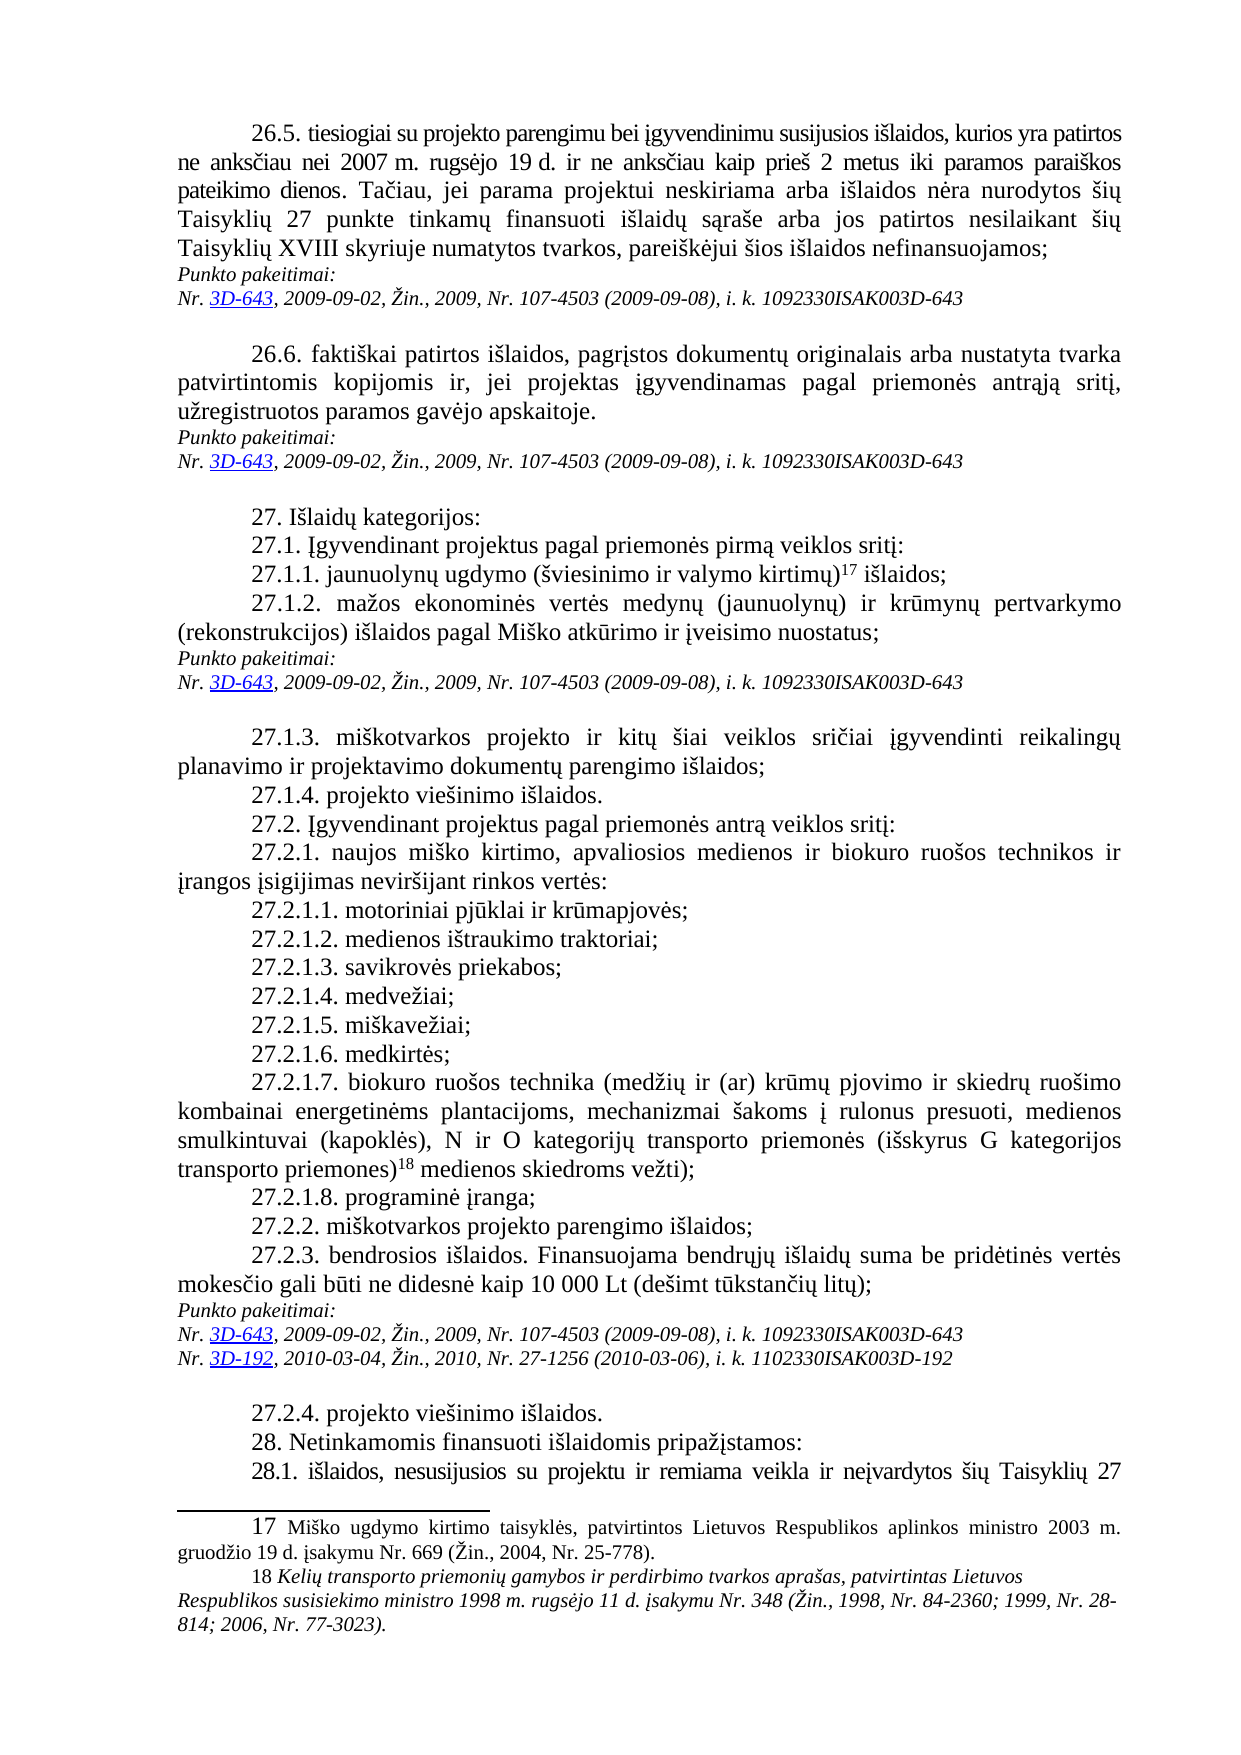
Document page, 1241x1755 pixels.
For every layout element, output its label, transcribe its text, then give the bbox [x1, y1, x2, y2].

text 28.1. išlaidos, nesusijusios su projektu ir remiama veikla ir neįvardytos šių Taisyklių 27 [177, 1456, 1122, 1485]
text 27.2.1.1. motoriniai pjūklai ir krūmapjovės; [177, 895, 1122, 924]
text Punkto pakeitimai: [177, 646, 1122, 670]
text Punkto pakeitimai: [177, 262, 1122, 286]
text 27.1.3. miškotvarkos projekto ir kitų šiai veiklos sričiai įgyvendinti reikalingų planavimo ir projektavimo dokumentų parengimo išlaidos; [177, 722, 1122, 780]
text Nr. 3D-643, 2009-09-02, Žin., 2009, Nr. 107-4503 (2009-09-08), i. k. 1092330ISAK003D-643 [177, 449, 1122, 473]
text 27.2.1.2. medienos ištraukimo traktoriai; [177, 924, 1122, 952]
text 27.2.1.3. savikrovės priekabos; [177, 952, 1122, 981]
text 27.2.1. naujos miško kirtimo, apvaliosios medienos ir biokuro ruošos technikos ir įrangos įsigijimas neviršijant rinkos vertės: [177, 837, 1122, 895]
text 27.1. Įgyvendinant projektus pagal priemonės pirmą veiklos sritį: [177, 531, 1122, 559]
text Nr. 3D-643, 2009-09-02, Žin., 2009, Nr. 107-4503 (2009-09-08), i. k. 1092330ISAK003D-643 [177, 286, 1122, 310]
text 27.2.1.5. miškavežiai; [177, 1010, 1122, 1039]
text 26.6. faktiškai patirtos išlaidos, pagrįstos dokumentų originalais arba nustatyta tvarka patvirtintomis kopijomis ir, jei projektas įgyvendinamas pagal priemonės antrąją sritį, užregistruotos paramos gavėjo apskaitoje. [177, 339, 1122, 425]
text Nr. 3D-643, 2009-09-02, Žin., 2009, Nr. 107-4503 (2009-09-08), i. k. 1092330ISAK003D-643 [177, 670, 1122, 694]
text 27.1.2. mažos ekonominės vertės medynų (jaunuolynų) ir krūmynų pertvarkymo (rekonstrukcijos) išlaidos pagal Miško atkūrimo ir įveisimo nuostatus; [177, 588, 1122, 646]
text 27.2.2. miškotvarkos projekto parengimo išlaidos; [177, 1211, 1122, 1240]
text 27.2. Įgyvendinant projektus pagal priemonės antrą veiklos sritį: [177, 809, 1122, 837]
text Nr. 3D-643, 2009-09-02, Žin., 2009, Nr. 107-4503 (2009-09-08), i. k. 1092330ISAK003D-643 [177, 1322, 1122, 1346]
text 27.2.4. projekto viešinimo išlaidos. [177, 1398, 1122, 1427]
text Miško ugdymo kirtimo taisyklės, patvirtintos Lietuvos Respublikos aplinkos ministro 2003 m. gruodžio 19 d. įsakymu Nr. 669 (Žin., 2004, Nr. 25-778). [177, 1511, 1122, 1564]
text 27.2.1.7. biokuro ruošos technika (medžių ir (ar) krūmų pjovimo ir skiedrų ruošimo kombainai energetinėms plantacijoms, mechanizmai šakoms į rulonus presuoti, medienos smulkintuvai (kapoklės), N ir O kategorijų transporto priemonės (išskyrus G kategorijos transporto priemones) medienos skiedroms vežti); [177, 1067, 1122, 1182]
text 27. Išlaidų kategorijos: [177, 502, 1122, 531]
text Nr. 3D-192, 2010-03-04, Žin., 2010, Nr. 27-1256 (2010-03-06), i. k. 1102330ISAK003D-192 [177, 1346, 1122, 1370]
text Punkto pakeitimai: [177, 1297, 1122, 1322]
text 27.2.1.6. medkirtės; [177, 1039, 1122, 1067]
text 26.5. tiesiogiai su projekto parengimu bei įgyvendinimu susijusios išlaidos, kurios yra patirtos ne anksčiau nei 2007 m. rugsėjo 19 d. ir ne anksčiau kaip prieš 2 metus iki paramos paraiškos pateikimo dienos. Tačiau, jei parama projektui neskiriama arba išlaidos nėra nurodytos šių Taisyklių 27 punkte tinkamų finansuoti išlaidų sąraše arba jos patirtos nesilaikant šių Taisyklių XVIII skyriuje numatytos tvarkos, pareiškėjui šios išlaidos nefinansuojamos; [177, 118, 1122, 262]
text 27.2.1.8. programinė įranga; [177, 1182, 1122, 1211]
text Punkto pakeitimai: [177, 425, 1122, 449]
text 27.1.1. jaunuolynų ugdymo (šviesinimo ir valymo kirtimų) išlaidos; [177, 559, 1122, 588]
text 27.2.3. bendrosios išlaidos. Finansuojama bendrųjų išlaidų suma be pridėtinės vertės mokesčio gali būti ne didesnė kaip 10 000 Lt (dešimt tūkstančių litų); [177, 1240, 1122, 1297]
text 28. Netinkamomis finansuoti išlaidomis pripažįstamos: [177, 1427, 1122, 1456]
text 27.2.1.4. medvežiai; [177, 981, 1122, 1010]
text Kelių transporto priemonių gamybos ir perdirbimo tvarkos aprašas, patvirtintas Lietuvos Respublikos susisiekimo ministro 1998 m. rugsėjo 11 d. įsakymu Nr. 348 (Žin., 1998, Nr. 84-2360; 1999, Nr. 28-814; 2006, Nr. 77-3023). [177, 1564, 1122, 1636]
text 27.1.4. projekto viešinimo išlaidos. [177, 780, 1122, 809]
